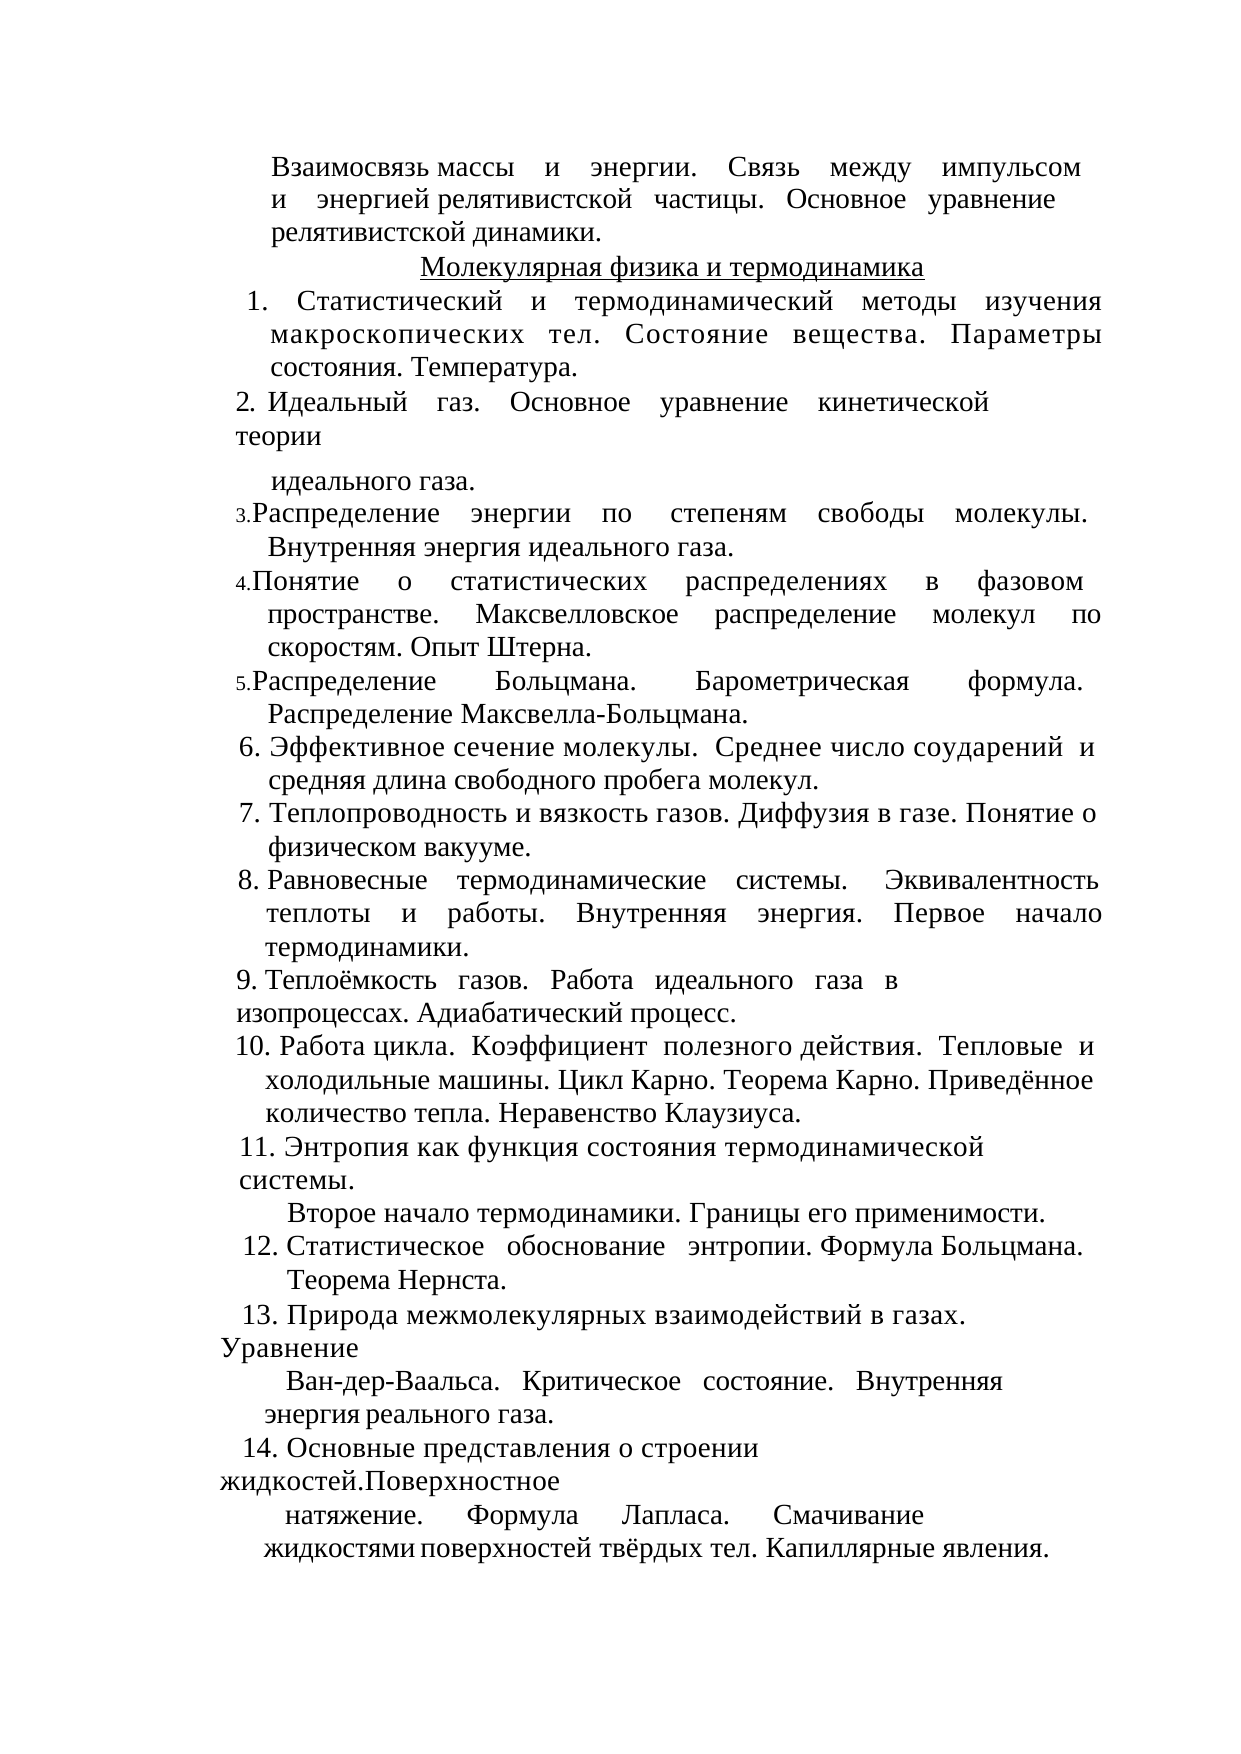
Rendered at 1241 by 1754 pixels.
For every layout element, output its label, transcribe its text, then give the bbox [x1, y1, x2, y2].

text 7. Теплопроводность и вязкость газов. Диффузия в газе. Понятие о [238, 796, 1104, 829]
text 2. Идеальный газ. Основное уравнение кинетической теории [235, 384, 1104, 451]
text 13. Природа межмолекулярных взаимодействий в газах. Уравнение [220, 1298, 1104, 1364]
text натяжение. Формула Лапласа. Смачивание жидкостями поверхностей твёрдых тел. Капиллярные явления. [263, 1498, 1104, 1564]
text теплоты и работы. Внутренняя энергия. Первое начало [266, 896, 1104, 929]
list Взаимосвязь массы и энергии. Связь между импульсом и энергией релятивистской частицы. Основное уравнение релятивистской динамики. [242, 150, 1104, 247]
list Распределение энергии по степеням свободы молекулы. Внутренняя энергия идеального газа. [235, 496, 1104, 563]
text Молекулярная физика и термодинамика [240, 250, 1104, 283]
text термодинамики. [236, 929, 1104, 963]
text 9. Теплоёмкость газов. Работа идеального газа в изопроцессах. Адиабатический процесс. [236, 963, 1104, 1029]
list Распределение Больцмана. Барометрическая формула. Распределение Максвелла-Больцмана. [235, 663, 1104, 730]
text физическом вакууме. [238, 830, 1104, 863]
text 10. Работа цикла. Коэффициент полезного действия. Тепловые и [220, 1029, 1104, 1062]
text 12. Статистическое обоснование энтропии. Формула Больцмана. [220, 1229, 1104, 1262]
text средняя длина свободного пробега молекул. [238, 763, 1104, 796]
text 8. Равновесные термодинамические системы. Эквивалентность [238, 863, 1104, 896]
text холодильные машины. Цикл Карно. Теорема Карно. Приведённое [265, 1063, 1104, 1096]
list Понятие о статистических распределениях в фазовом пространстве. Максвелловское распределение молекул по скоростям. Опыт Штерна. [235, 563, 1104, 663]
text Ван-дер-Ваальса. Критическое состояние. Внутренняя энергия реального газа. [264, 1364, 1104, 1430]
text 14. Основные представления о строении жидкостей.Поверхностное [220, 1431, 1104, 1497]
text 11. Энтропия как функция состояния термодинамической системы. [239, 1129, 1104, 1196]
text Второе начало термодинамики. Границы его применимости. [230, 1196, 1104, 1229]
text Теорема Нернста. [220, 1263, 1104, 1296]
text 1. Статистический и термодинамический методы изучения макроскопических тел. Состояние вещества. Параметры состояния. Температура. [246, 284, 1103, 383]
text идеального газа. [227, 463, 1104, 496]
text 6. Эффективное сечение молекулы. Среднее число соударений и [238, 730, 1104, 763]
text количество тепла. Неравенство Клаузиуса. [239, 1096, 1104, 1129]
